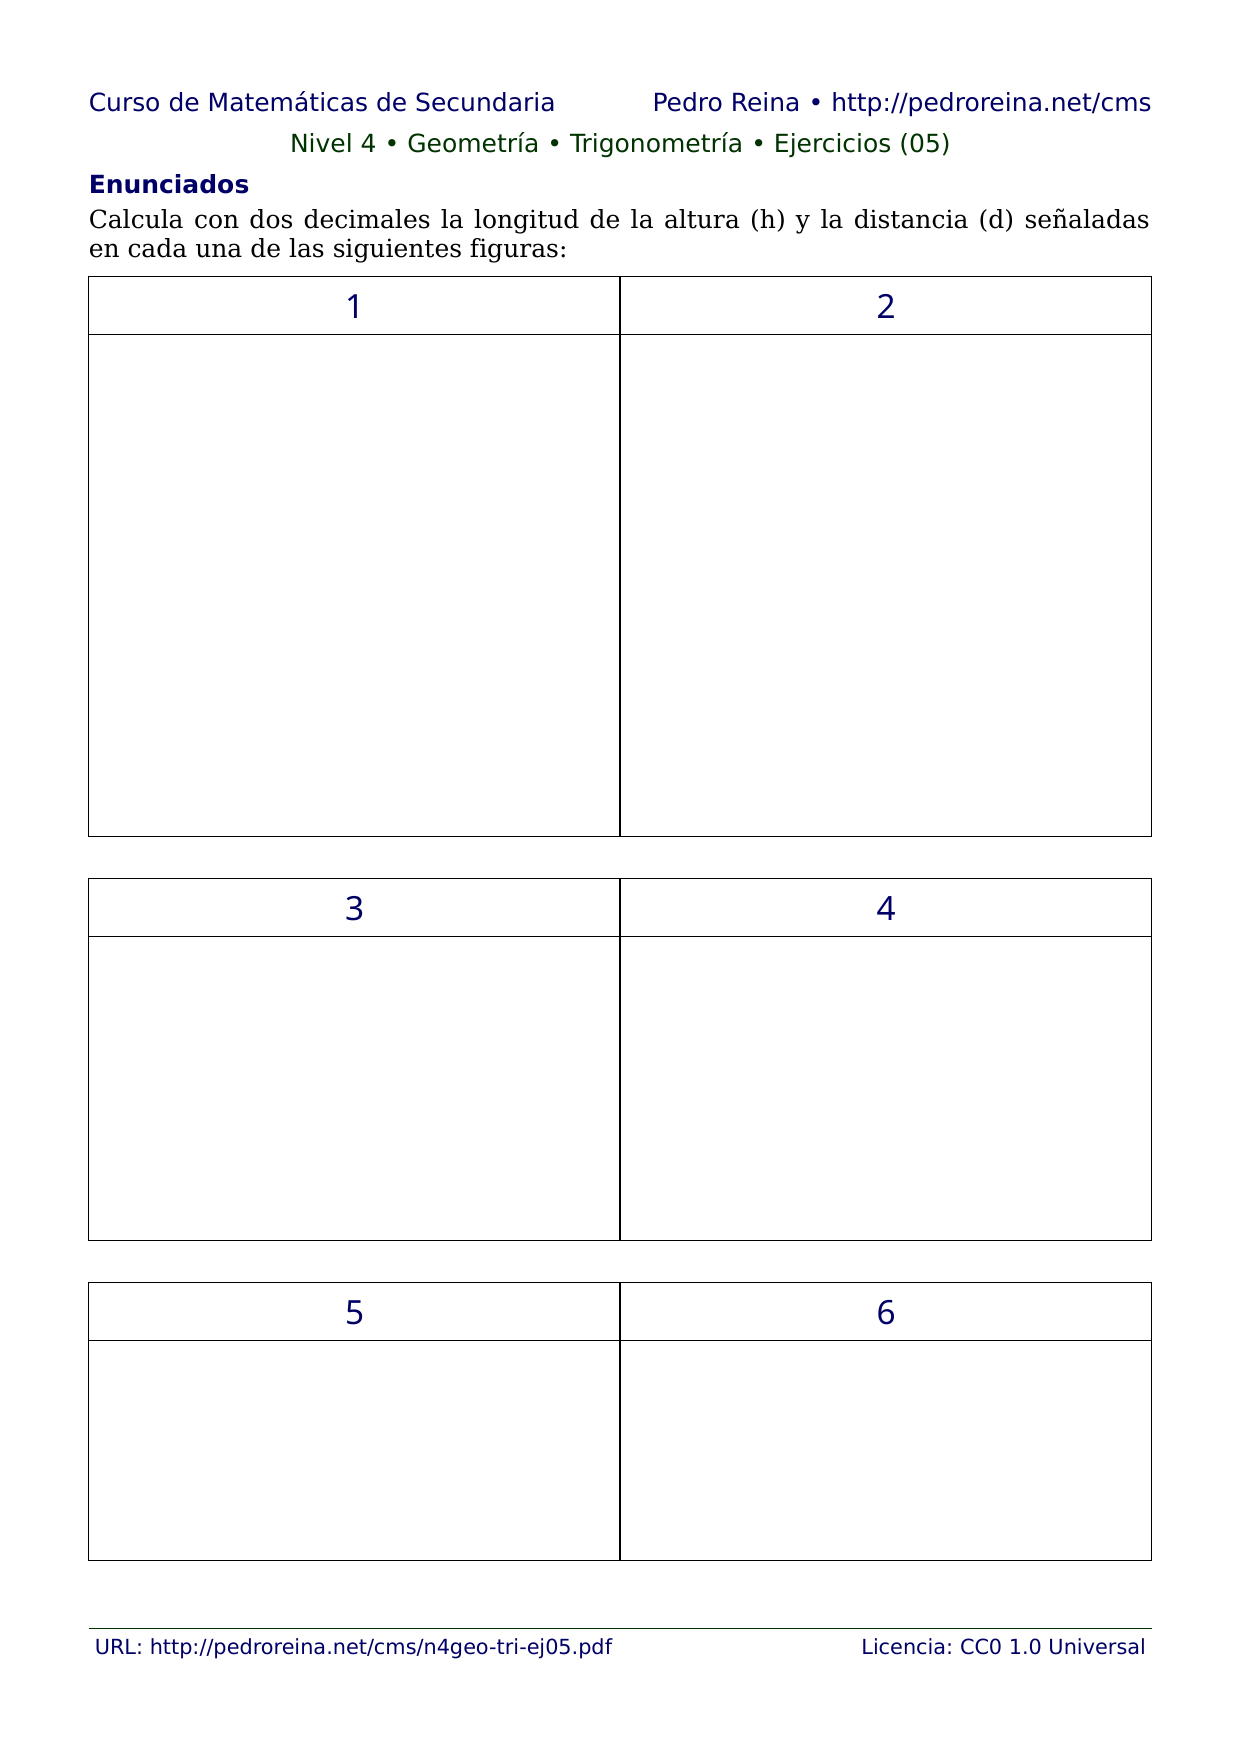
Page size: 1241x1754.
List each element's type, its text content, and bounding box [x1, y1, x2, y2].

table_cell [89, 937, 619, 1240]
table_header 4 [621, 879, 1151, 936]
table_header 5 [89, 1283, 619, 1340]
table_header 6 [621, 1283, 1151, 1340]
text Curso de Matemáticas de Secundaria Pedro Reina • http://pedroreina.net/cms [88, 88, 1152, 118]
table_cell [89, 335, 619, 836]
table_cell [621, 937, 1151, 1240]
text Enunciados [88, 170, 1152, 199]
table_cell [89, 1341, 619, 1560]
table_cell [621, 1341, 1151, 1560]
text Nivel 4 • Geometría • Trigonometría • Ejercicios (05) [88, 129, 1152, 159]
table_header 3 [89, 879, 619, 936]
table_header 1 [89, 277, 619, 333]
text Calcula con dos decimales la longitud de la altura (h) y la distancia (d) señaladas en cada una de las siguientes figuras: [88, 206, 1152, 264]
table_cell [621, 335, 1151, 836]
table_header 2 [621, 277, 1151, 333]
